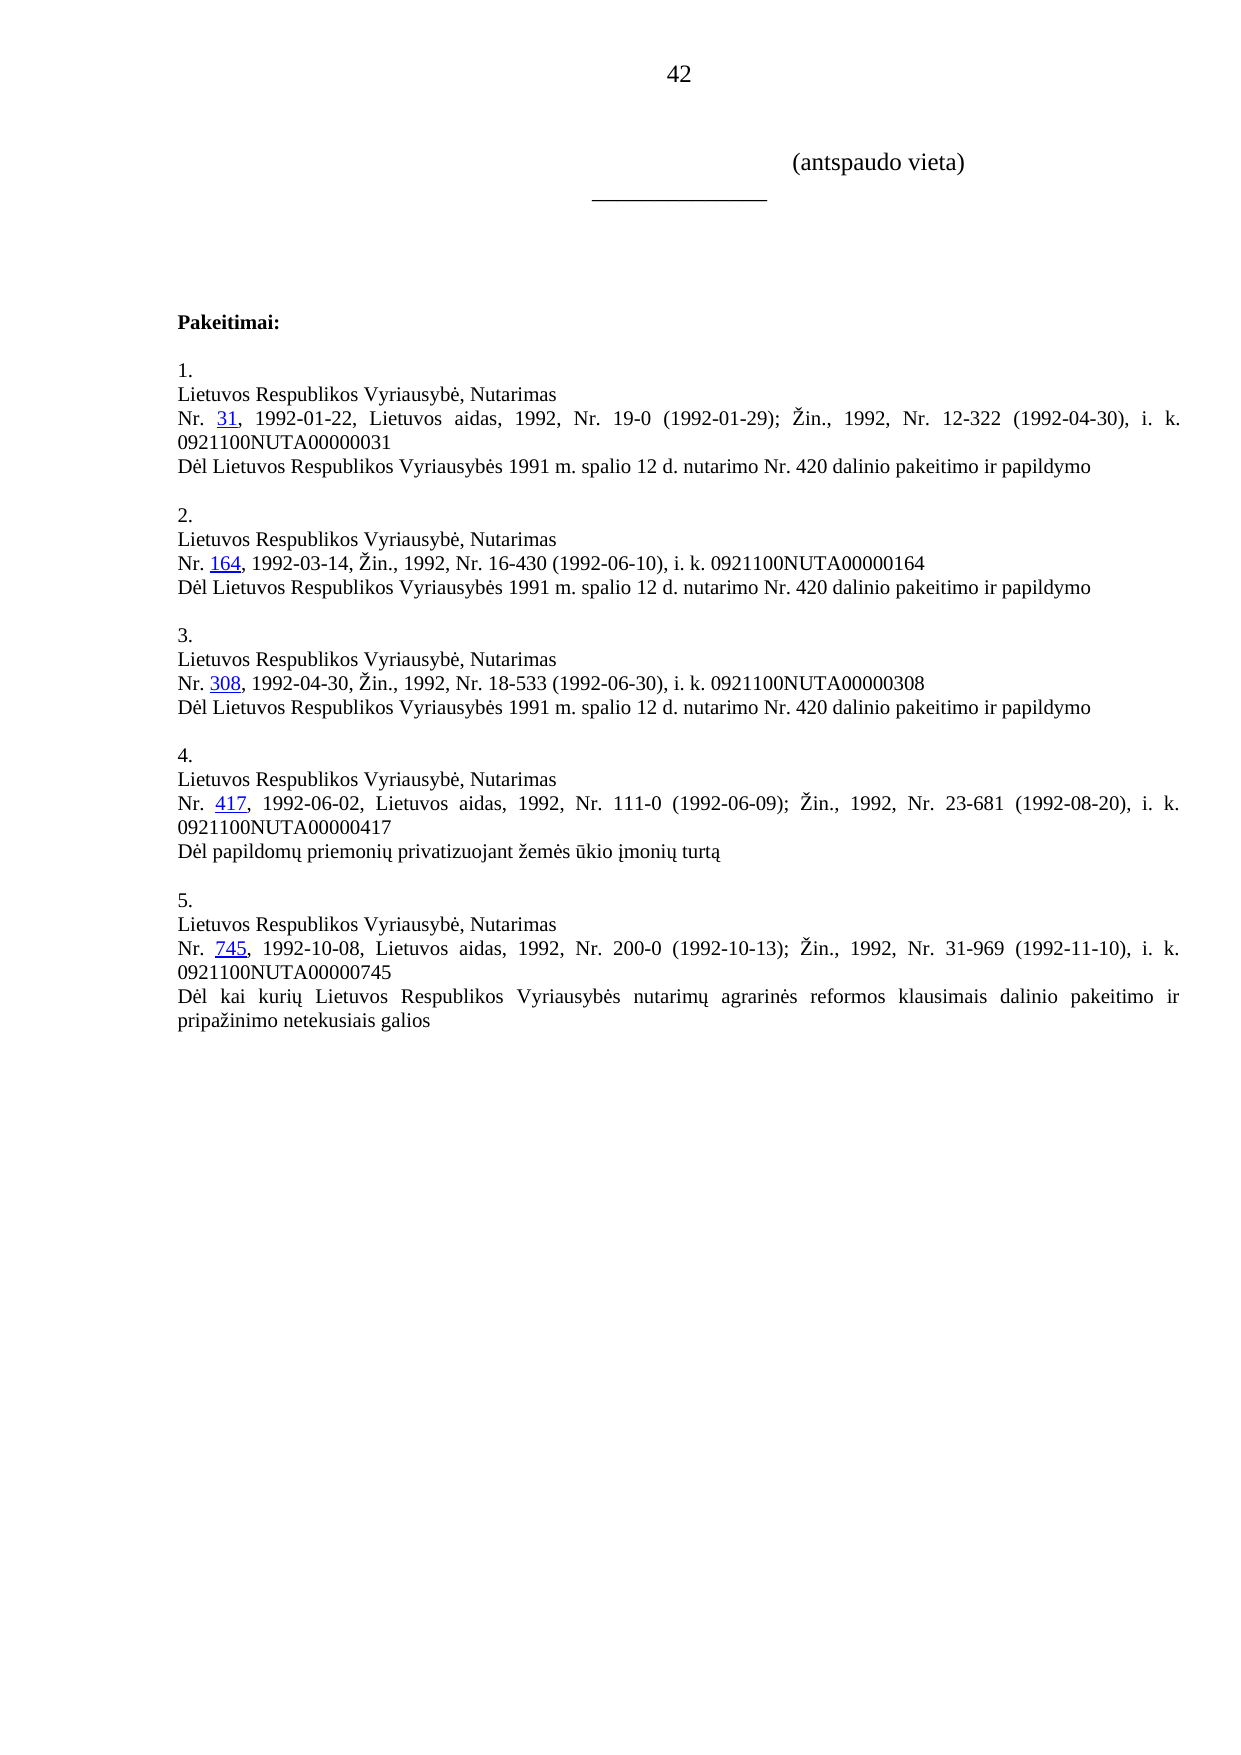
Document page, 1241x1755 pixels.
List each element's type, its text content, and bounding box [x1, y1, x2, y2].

text Dėl Lietuvos Respublikos Vyriausybės 1991 m. spalio 12 d. nutarimo Nr. 420 dalinio pakeitimo ir papildymo [177, 695, 1181, 719]
text Lietuvos Respublikos Vyriausybė, Nutarimas [177, 767, 1181, 791]
text Dėl kai kurių Lietuvos Respublikos Vyriausybės nutarimų agrarinės reformos klausimais dalinio pakeitimo ir pripažinimo netekusiais galios [177, 984, 1181, 1032]
text Nr. 308, 1992-04-30, Žin., 1992, Nr. 18-533 (1992-06-30), i. k. 0921100NUTA00000308 [177, 671, 1181, 695]
text ______________ [177, 176, 1181, 204]
text 2. [177, 502, 1181, 527]
text Nr. 745, 1992-10-08, Lietuvos aidas, 1992, Nr. 200-0 (1992-10-13); Žin., 1992, Nr. 31-969 (1992-11-10), i. k. 0921100NUTA00000745 [177, 936, 1181, 984]
text Dėl Lietuvos Respublikos Vyriausybės 1991 m. spalio 12 d. nutarimo Nr. 420 dalinio pakeitimo ir papildymo [177, 575, 1181, 599]
text Nr. 164, 1992-03-14, Žin., 1992, Nr. 16-430 (1992-06-10), i. k. 0921100NUTA00000164 [177, 551, 1181, 575]
text (antspaudo vieta) [177, 147, 1181, 176]
text Dėl Lietuvos Respublikos Vyriausybės 1991 m. spalio 12 d. nutarimo Nr. 420 dalinio pakeitimo ir papildymo [177, 454, 1181, 478]
text Lietuvos Respublikos Vyriausybė, Nutarimas [177, 527, 1181, 551]
text Lietuvos Respublikos Vyriausybė, Nutarimas [177, 382, 1181, 406]
text 4. [177, 743, 1181, 767]
text Pakeitimai: [177, 310, 1181, 334]
text Lietuvos Respublikos Vyriausybė, Nutarimas [177, 647, 1181, 671]
text 5. [177, 887, 1181, 912]
text 1. [177, 358, 1181, 382]
text Nr. 417, 1992-06-02, Lietuvos aidas, 1992, Nr. 111-0 (1992-06-09); Žin., 1992, Nr. 23-681 (1992-08-20), i. k. 0921100NUTA00000417 [177, 791, 1181, 839]
text Dėl papildomų priemonių privatizuojant žemės ūkio įmonių turtą [177, 839, 1181, 863]
text Nr. 31, 1992-01-22, Lietuvos aidas, 1992, Nr. 19-0 (1992-01-29); Žin., 1992, Nr. 12-322 (1992-04-30), i. k. 0921100NUTA00000031 [177, 406, 1181, 454]
text 3. [177, 623, 1181, 647]
text Lietuvos Respublikos Vyriausybė, Nutarimas [177, 912, 1181, 936]
